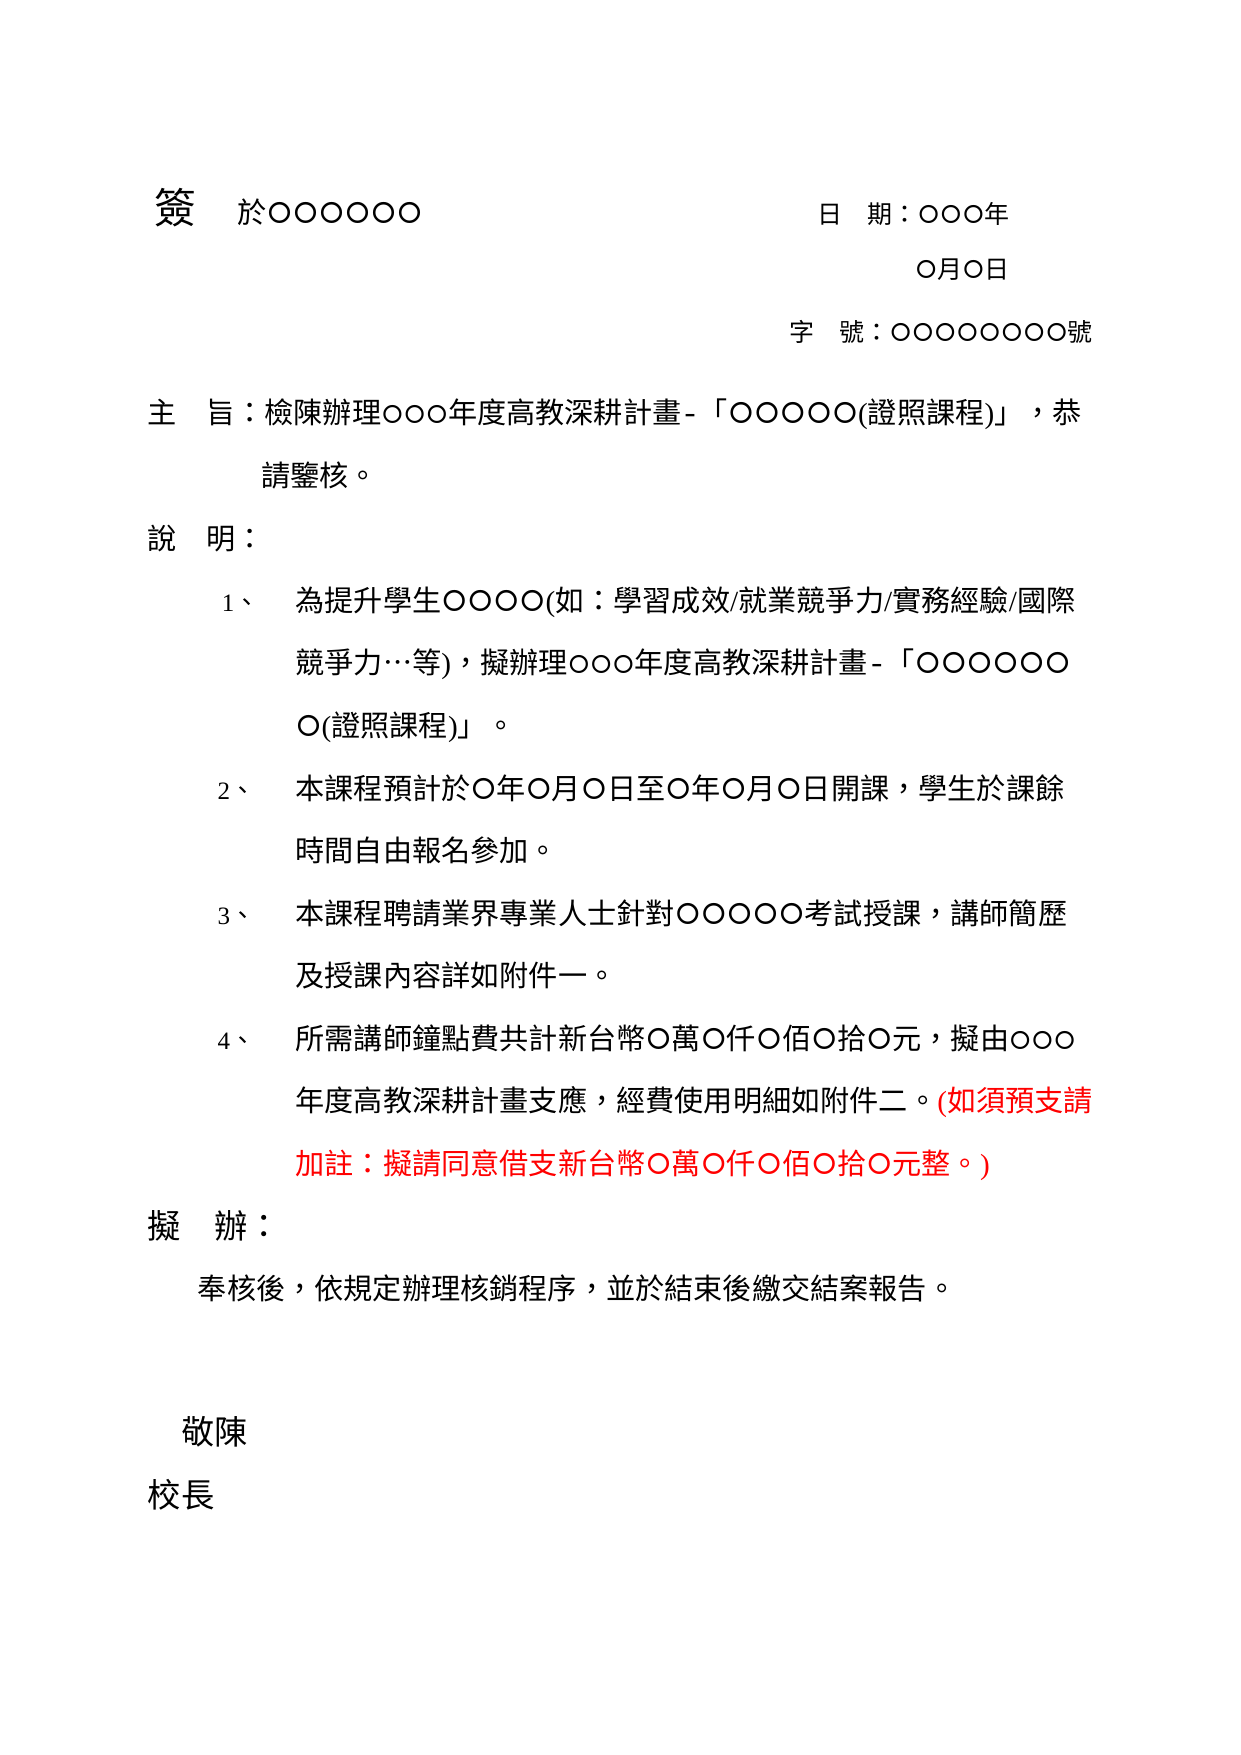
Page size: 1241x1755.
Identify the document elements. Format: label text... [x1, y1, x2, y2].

list 本課程預計於年月日至年月日開課，學生於課餘時間自由報名參加。 [217, 745, 1093, 870]
text 字 號：號 [148, 288, 1093, 351]
text 校長 [148, 1451, 1093, 1513]
list 所需講師鐘點費共計新台幣萬仟佰拾元，擬由年度高教深耕計畫支應，經費使用明細如附件二。(如須預支請加註：擬請同意借支新台幣萬仟佰拾元整。) [217, 995, 1093, 1182]
text 說 明： [148, 495, 1093, 557]
text 擬 辦： [148, 1182, 1093, 1245]
list 為提升學生(如：學習成效/就業競爭力/實務經驗/國際競爭力…等)，擬辦理年度高教深耕計畫-「(證照課程)」。 [222, 557, 1093, 745]
text 簽 於 日 期：年月日 [148, 163, 1009, 288]
text 奉核後，依規定辦理核銷程序，並於結束後繳交結案報告。 [148, 1245, 1093, 1307]
text 主 旨：檢陳辦理年度高教深耕計畫-「(證照課程)」，恭請鑒核。 [148, 370, 1093, 495]
list 本課程聘請業界專業人士針對考試授課，講師簡歷及授課內容詳如附件一。 [217, 870, 1093, 995]
text 敬陳 [148, 1388, 1093, 1451]
